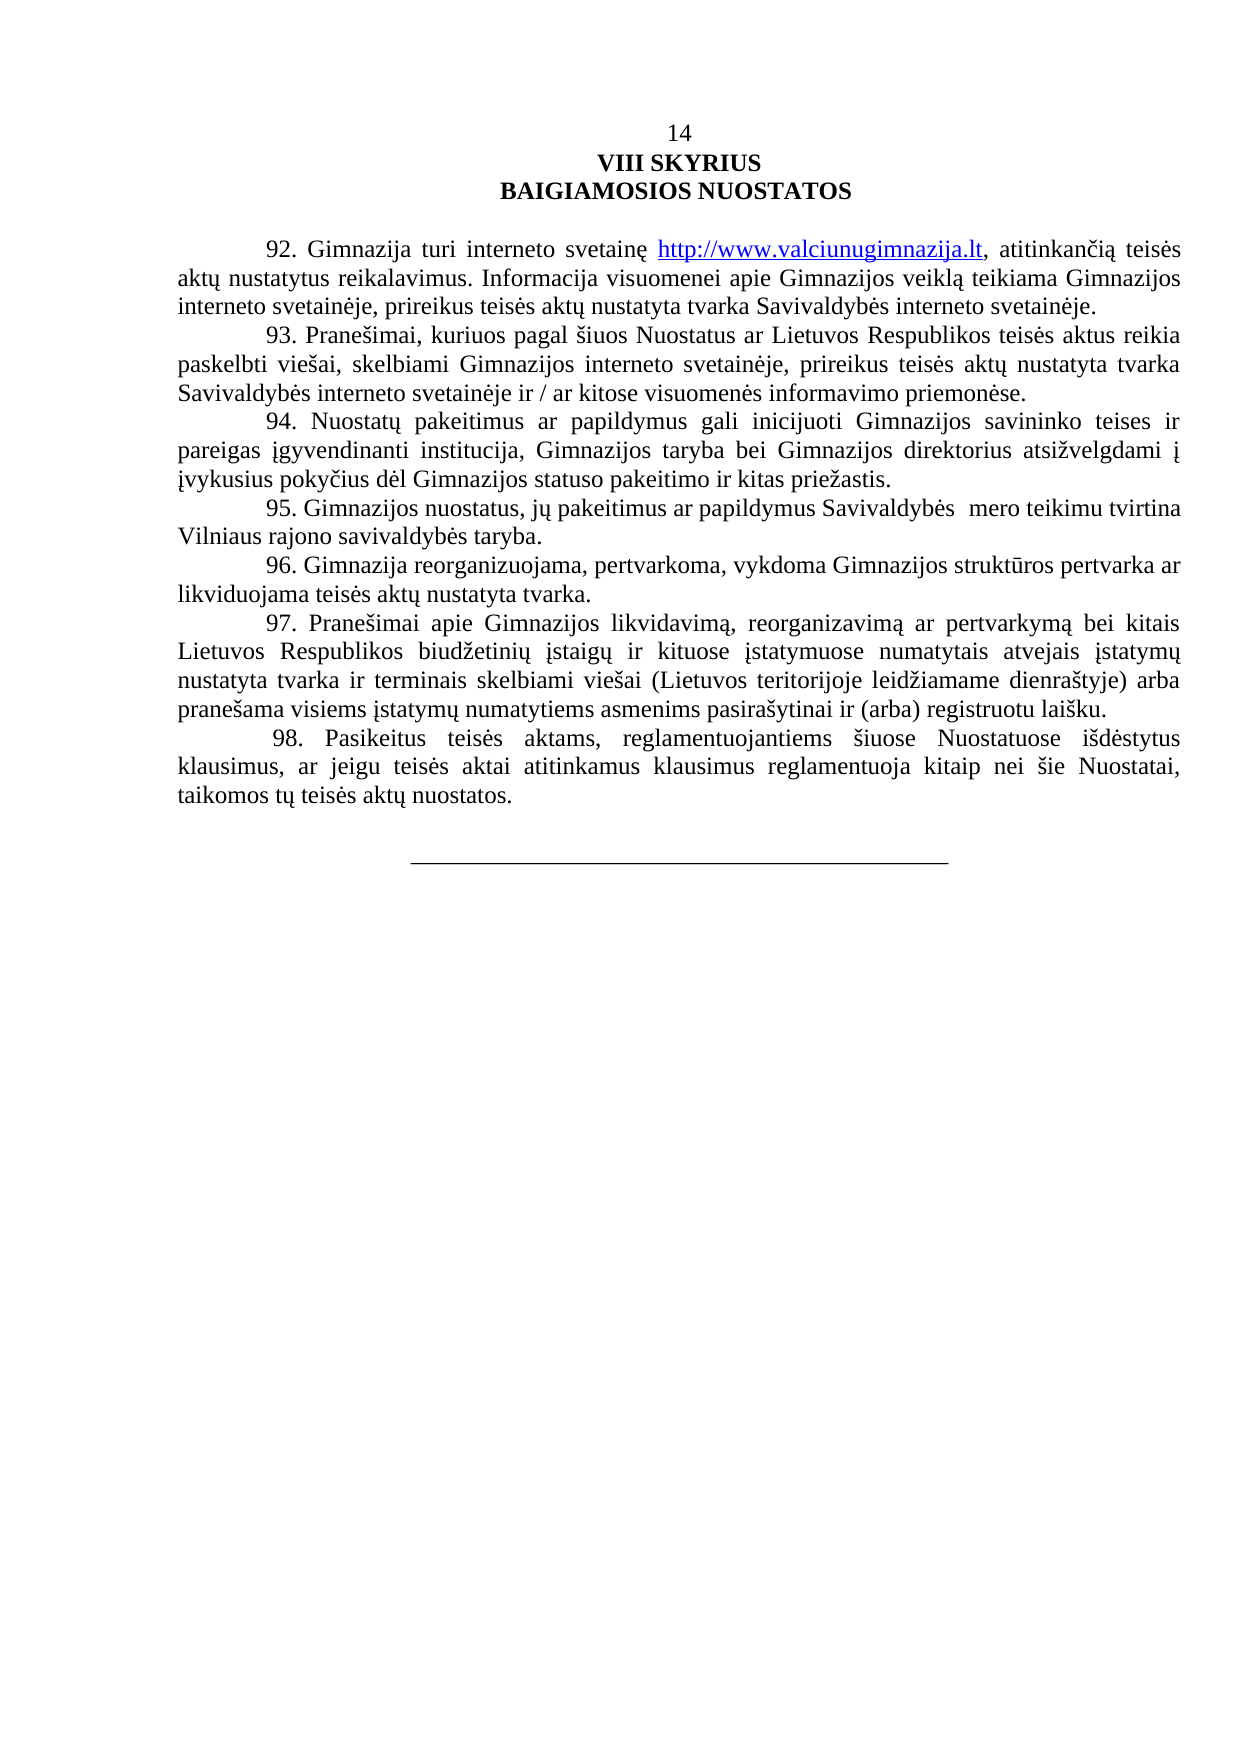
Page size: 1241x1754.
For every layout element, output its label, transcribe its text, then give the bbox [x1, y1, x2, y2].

text 98. Pasikeitus teisės aktams, reglamentuojantiems šiuose Nuostatuose išdėstytus klausimus, ar jeigu teisės aktai atitinkamus klausimus reglamentuoja kitaip nei šie Nuostatai, taikomos tų teisės aktų nuostatos. [177, 723, 1181, 809]
text 96. Gimnazija reorganizuojama, pertvarkoma, vykdoma Gimnazijos struktūros pertvarka ar likviduojama teisės aktų nustatyta tvarka. [177, 550, 1181, 608]
text VIII SKYRIUS [177, 148, 1181, 176]
text 95. Gimnazijos nuostatus, jų pakeitimus ar papildymus Savivaldybės mero teikimu tvirtina Vilniaus rajono savivaldybės taryba. [177, 493, 1181, 550]
text 97. Pranešimai apie Gimnazijos likvidavimą, reorganizavimą ar pertvarkymą bei kitais Lietuvos Respublikos biudžetinių įstaigų ir kituose įstatymuose numatytais atvejais įstatymų nustatyta tvarka ir terminais skelbiami viešai (Lietuvos teritorijoje leidžiamame dienraštyje) arba pranešama visiems įstatymų numatytiems asmenims pasirašytinai ir (arba) registruotu laišku. [177, 608, 1181, 723]
text BAIGIAMOSIOS NUOSTATOS [177, 176, 1181, 205]
text 92. Gimnazija turi interneto svetainę http://www.valciunugimnazija.lt, atitinkančią teisės aktų nustatytus reikalavimus. Informacija visuomenei apie Gimnazijos veiklą teikiama Gimnazijos interneto svetainėje, prireikus teisės aktų nustatyta tvarka Savivaldybės interneto svetainėje. [177, 234, 1181, 320]
text ___________________________________________ [177, 838, 1181, 866]
text 94. Nuostatų pakeitimus ar papildymus gali inicijuoti Gimnazijos savininko teises ir pareigas įgyvendinanti institucija, Gimnazijos taryba bei Gimnazijos direktorius atsižvelgdami į įvykusius pokyčius dėl Gimnazijos statuso pakeitimo ir kitas priežastis. [177, 406, 1181, 493]
text 93. Pranešimai, kuriuos pagal šiuos Nuostatus ar Lietuvos Respublikos teisės aktus reikia paskelbti viešai, skelbiami Gimnazijos interneto svetainėje, prireikus teisės aktų nustatyta tvarka Savivaldybės interneto svetainėje ir / ar kitose visuomenės informavimo priemonėse. [177, 320, 1181, 406]
